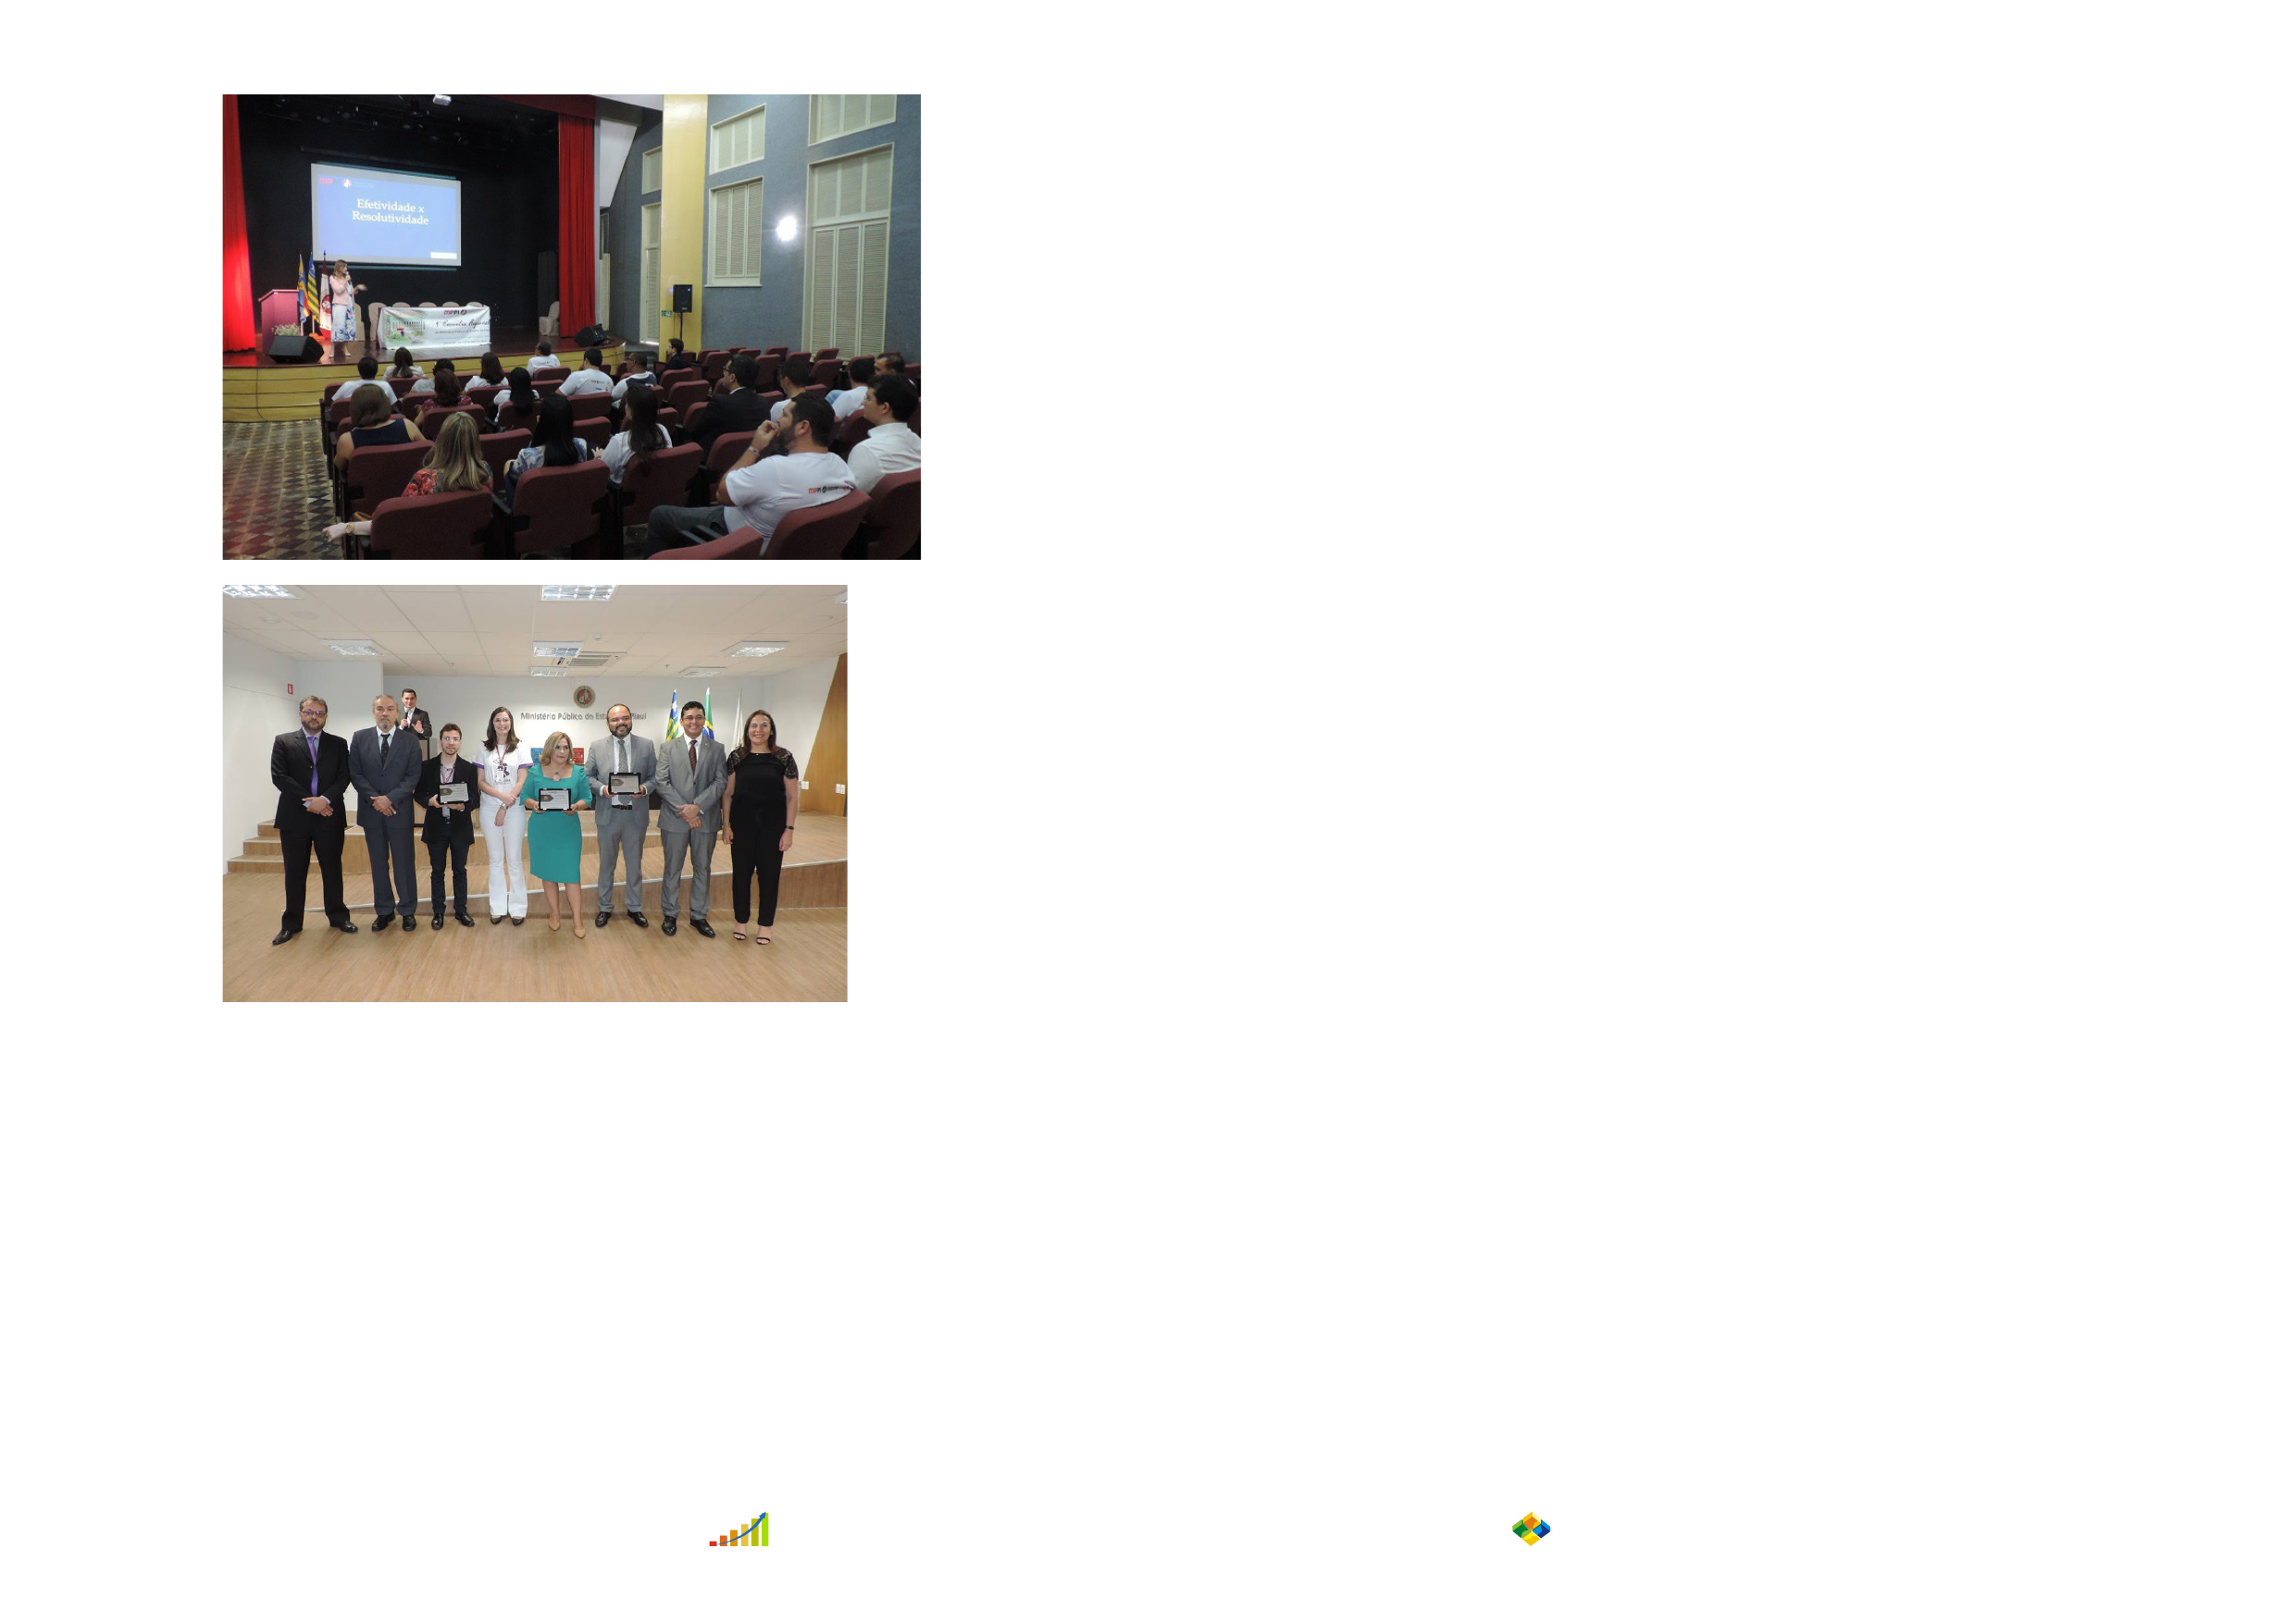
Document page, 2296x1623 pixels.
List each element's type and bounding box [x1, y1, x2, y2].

picture [709, 1511, 769, 1546]
picture [222, 94, 922, 560]
picture [222, 585, 848, 1002]
picture [1508, 1511, 1553, 1546]
